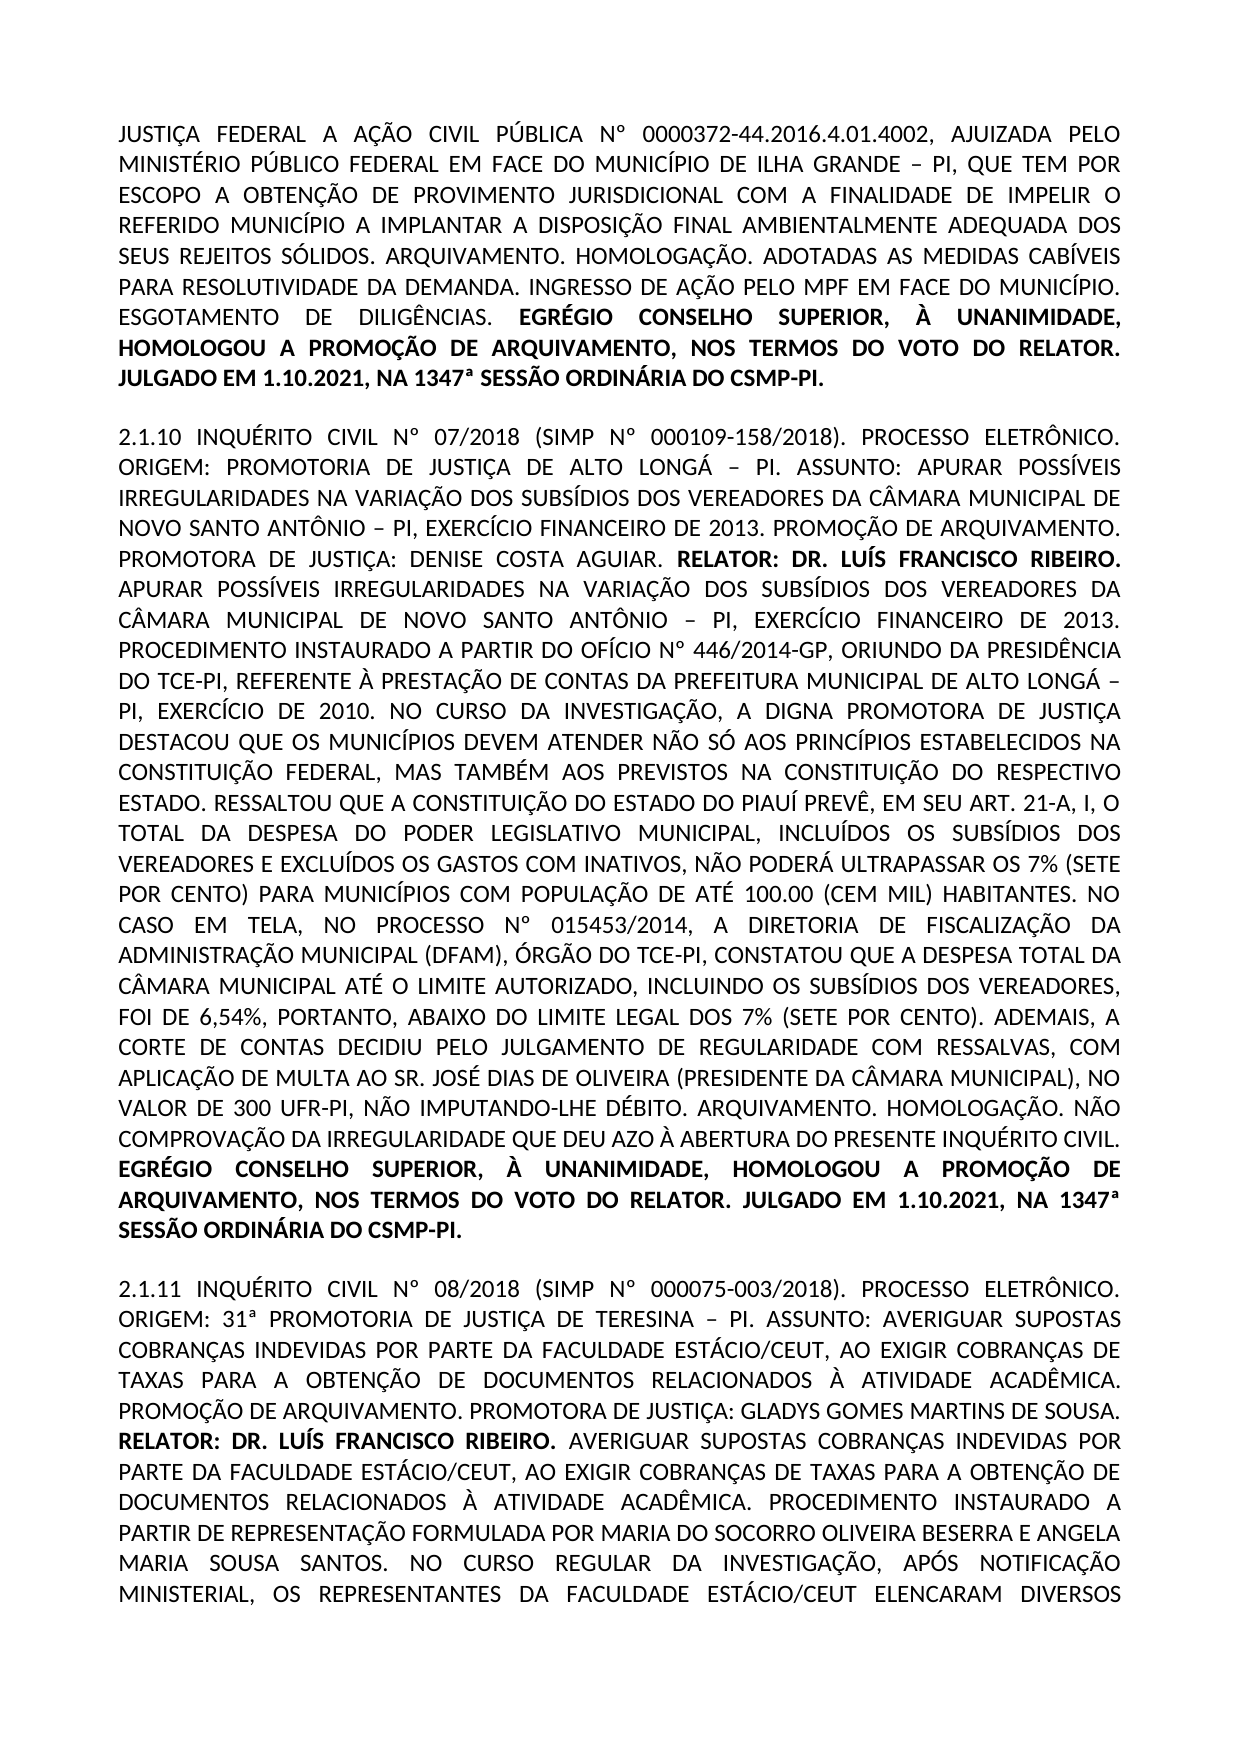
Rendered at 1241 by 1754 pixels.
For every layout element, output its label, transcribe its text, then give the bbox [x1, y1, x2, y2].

text 2.1.10 INQUÉRITO CIVIL Nº 07/2018 (SIMP Nº 000109-158/2018). PROCESSO ELETRÔNICO. ORIGEM: PROMOTORIA DE JUSTIÇA DE ALTO LONGÁ – PI. ASSUNTO: APURAR POSSÍVEIS IRREGULARIDADES NA VARIAÇÃO DOS SUBSÍDIOS DOS VEREADORES DA CÂMARA MUNICIPAL DE NOVO SANTO ANTÔNIO – PI, EXERCÍCIO FINANCEIRO DE 2013. PROMOÇÃO DE ARQUIVAMENTO. PROMOTORA DE JUSTIÇA: DENISE COSTA AGUIAR. RELATOR: DR. LUÍS FRANCISCO RIBEIRO. APURAR POSSÍVEIS IRREGULARIDADES NA VARIAÇÃO DOS SUBSÍDIOS DOS VEREADORES DA CÂMARA MUNICIPAL DE NOVO SANTO ANTÔNIO – PI, EXERCÍCIO FINANCEIRO DE 2013. PROCEDIMENTO INSTAURADO A PARTIR DO OFÍCIO Nº 446/2014-GP, ORIUNDO DA PRESIDÊNCIA DO TCE-PI, REFERENTE À PRESTAÇÃO DE CONTAS DA PREFEITURA MUNICIPAL DE ALTO LONGÁ – PI, EXERCÍCIO DE 2010. NO CURSO DA INVESTIGAÇÃO, A DIGNA PROMOTORA DE JUSTIÇA DESTACOU QUE OS MUNICÍPIOS DEVEM ATENDER NÃO SÓ AOS PRINCÍPIOS ESTABELECIDOS NA CONSTITUIÇÃO FEDERAL, MAS TAMBÉM AOS PREVISTOS NA CONSTITUIÇÃO DO RESPECTIVO ESTADO. RESSALTOU QUE A CONSTITUIÇÃO DO ESTADO DO PIAUÍ PREVÊ, EM SEU ART. 21-A, I, O TOTAL DA DESPESA DO PODER LEGISLATIVO MUNICIPAL, INCLUÍDOS OS SUBSÍDIOS DOS VEREADORES E EXCLUÍDOS OS GASTOS COM INATIVOS, NÃO PODERÁ ULTRAPASSAR OS 7% (SETE POR CENTO) PARA MUNICÍPIOS COM POPULAÇÃO DE ATÉ 100.00 (CEM MIL) HABITANTES. NO CASO EM TELA, NO PROCESSO Nº 015453/2014, A DIRETORIA DE FISCALIZAÇÃO DA ADMINISTRAÇÃO MUNICIPAL (DFAM), ÓRGÃO DO TCE-PI, CONSTATOU QUE A DESPESA TOTAL DA CÂMARA MUNICIPAL ATÉ O LIMITE AUTORIZADO, INCLUINDO OS SUBSÍDIOS DOS VEREADORES, FOI DE 6,54%, PORTANTO, ABAIXO DO LIMITE LEGAL DOS 7% (SETE POR CENTO). ADEMAIS, A CORTE DE CONTAS DECIDIU PELO JULGAMENTO DE REGULARIDADE COM RESSALVAS, COM APLICAÇÃO DE MULTA AO SR. JOSÉ DIAS DE OLIVEIRA (PRESIDENTE DA CÂMARA MUNICIPAL), NO VALOR DE 300 UFR-PI, NÃO IMPUTANDO-LHE DÉBITO. ARQUIVAMENTO. HOMOLOGAÇÃO. NÃO COMPROVAÇÃO DA IRREGULARIDADE QUE DEU AZO À ABERTURA DO PRESENTE INQUÉRITO CIVIL. EGRÉGIO CONSELHO SUPERIOR, À UNANIMIDADE, HOMOLOGOU A PROMOÇÃO DE ARQUIVAMENTO, NOS TERMOS DO VOTO DO RELATOR. JULGADO EM 1.10.2021, NA 1347ª SESSÃO ORDINÁRIA DO CSMP-PI. [118, 421, 1122, 1245]
text 2.1.11 INQUÉRITO CIVIL Nº 08/2018 (SIMP Nº 000075-003/2018). PROCESSO ELETRÔNICO. ORIGEM: 31ª PROMOTORIA DE JUSTIÇA DE TERESINA – PI. ASSUNTO: AVERIGUAR SUPOSTAS COBRANÇAS INDEVIDAS POR PARTE DA FACULDADE ESTÁCIO/CEUT, AO EXIGIR COBRANÇAS DE TAXAS PARA A OBTENÇÃO DE DOCUMENTOS RELACIONADOS À ATIVIDADE ACADÊMICA. PROMOÇÃO DE ARQUIVAMENTO. PROMOTORA DE JUSTIÇA: GLADYS GOMES MARTINS DE SOUSA. RELATOR: DR. LUÍS FRANCISCO RIBEIRO. AVERIGUAR SUPOSTAS COBRANÇAS INDEVIDAS POR PARTE DA FACULDADE ESTÁCIO/CEUT, AO EXIGIR COBRANÇAS DE TAXAS PARA A OBTENÇÃO DE DOCUMENTOS RELACIONADOS À ATIVIDADE ACADÊMICA. PROCEDIMENTO INSTAURADO A PARTIR DE REPRESENTAÇÃO FORMULADA POR MARIA DO SOCORRO OLIVEIRA BESERRA E ANGELA MARIA SOUSA SANTOS. NO CURSO REGULAR DA INVESTIGAÇÃO, APÓS NOTIFICAÇÃO MINISTERIAL, OS REPRESENTANTES DA FACULDADE ESTÁCIO/CEUT ELENCARAM DIVERSOS [118, 1273, 1122, 1609]
text JUSTIÇA FEDERAL A AÇÃO CIVIL PÚBLICA Nº 0000372-44.2016.4.01.4002, AJUIZADA PELO MINISTÉRIO PÚBLICO FEDERAL EM FACE DO MUNICÍPIO DE ILHA GRANDE – PI, QUE TEM POR ESCOPO A OBTENÇÃO DE PROVIMENTO JURISDICIONAL COM A FINALIDADE DE IMPELIR O REFERIDO MUNICÍPIO A IMPLANTAR A DISPOSIÇÃO FINAL AMBIENTALMENTE ADEQUADA DOS SEUS REJEITOS SÓLIDOS. ARQUIVAMENTO. HOMOLOGAÇÃO. ADOTADAS AS MEDIDAS CABÍVEIS PARA RESOLUTIVIDADE DA DEMANDA. INGRESSO DE AÇÃO PELO MPF EM FACE DO MUNICÍPIO. ESGOTAMENTO DE DILIGÊNCIAS. EGRÉGIO CONSELHO SUPERIOR, À UNANIMIDADE, HOMOLOGOU A PROMOÇÃO DE ARQUIVAMENTO, NOS TERMOS DO VOTO DO RELATOR. JULGADO EM 1.10.2021, NA 1347ª SESSÃO ORDINÁRIA DO CSMP-PI. [118, 118, 1122, 393]
